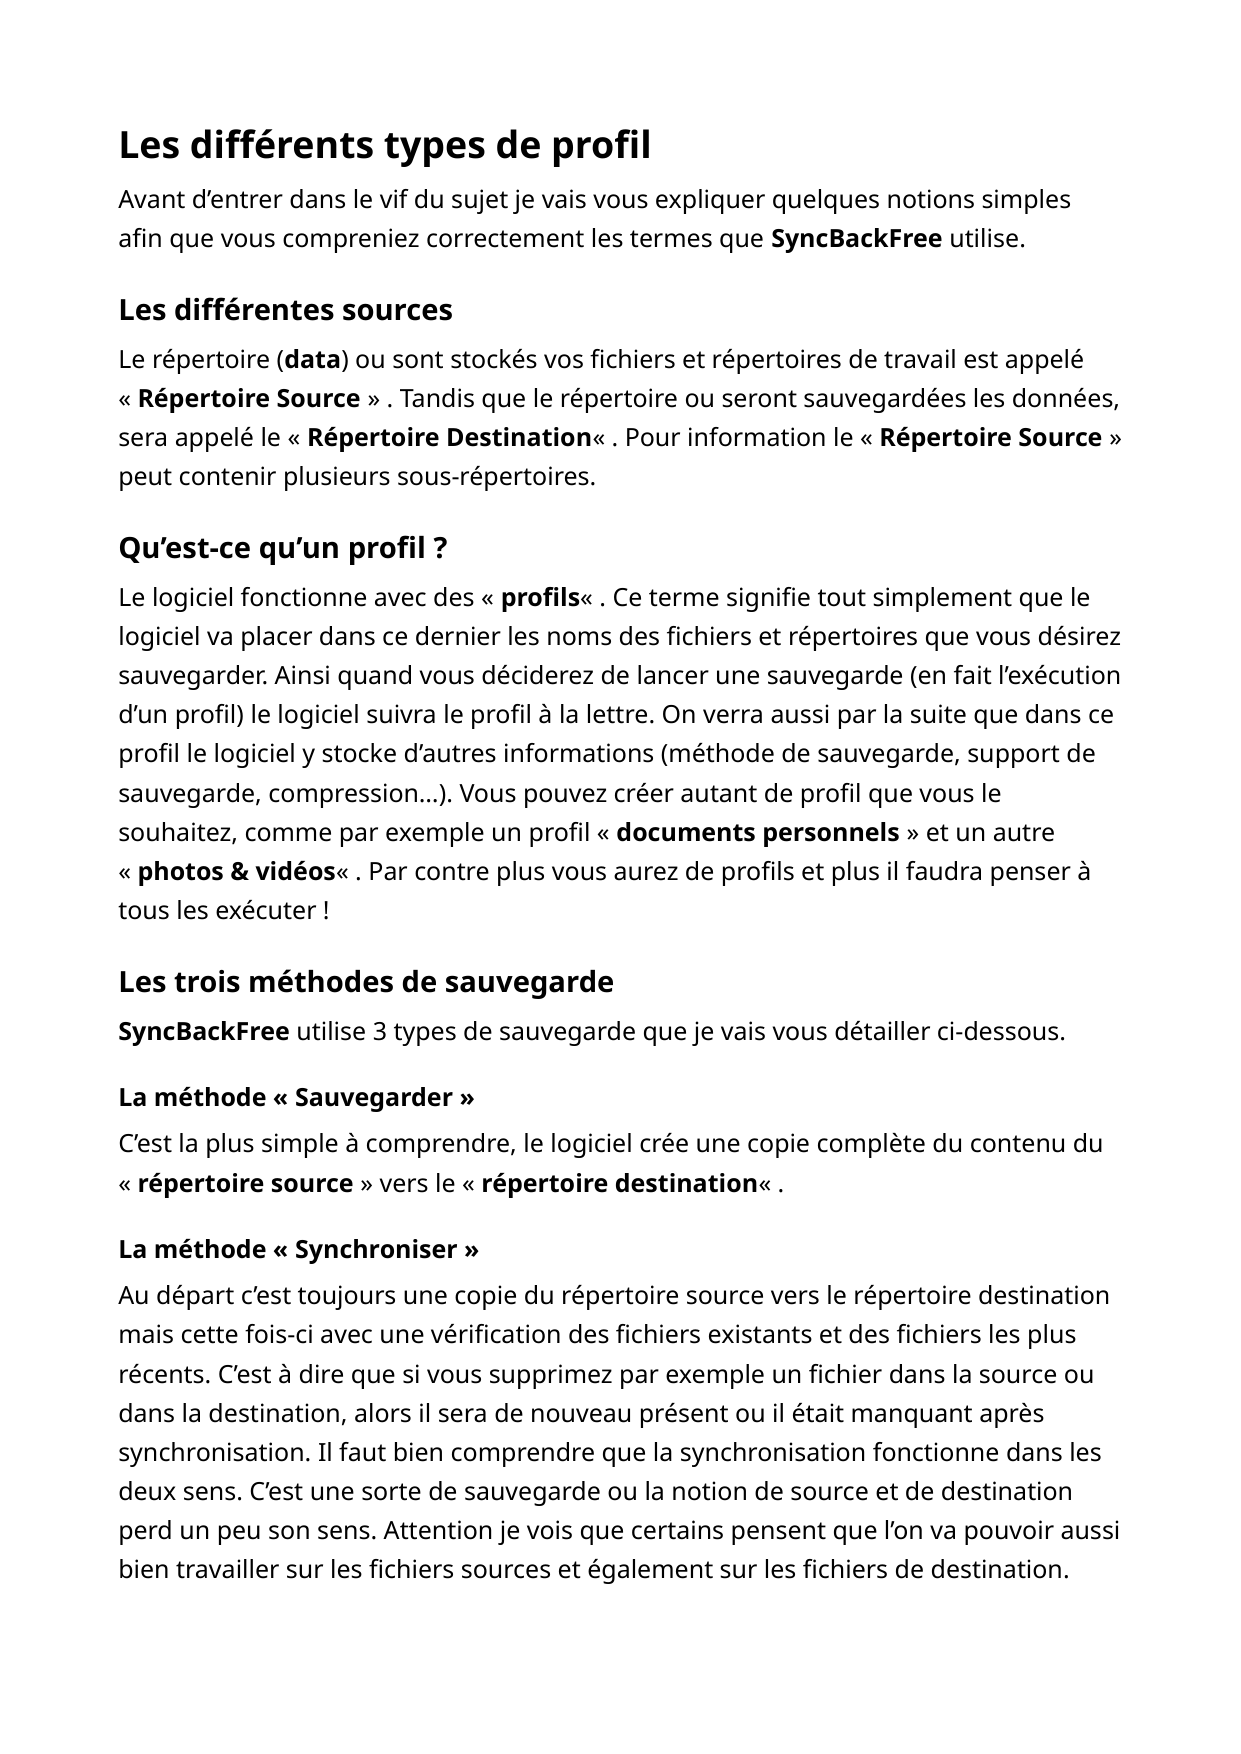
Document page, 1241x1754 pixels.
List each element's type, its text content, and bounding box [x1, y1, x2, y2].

text SyncBackFree utilise 3 types de sauvegarde que je vais vous détailler ci-dessous. [118, 1013, 1122, 1047]
subtitle La méthode « Sauvegarder » [118, 1079, 1122, 1113]
subtitle Les différentes sources [118, 289, 1122, 329]
subtitle Les différents types de profil [118, 118, 1122, 169]
text Le logiciel fonctionne avec des « profils« . Ce terme signifie tout simplement que le logiciel va placer dans ce dernier les noms des fichiers et répertoires que vous désirez sauvegarder. Ainsi quand vous déciderez de lancer une sauvegarde (en fait l’exécution d’un profil) le logiciel suivra le profil à la lettre. On verra aussi par la suite que dans ce profil le logiciel y stocke d’autres informations (méthode de sauvegarde, support de sauvegarde, compression…). Vous pouvez créer autant de profil que vous le souhaitez, comme par exemple un profil « documents personnels » et un autre « photos & vidéos« . Par contre plus vous aurez de profils et plus il faudra penser à tous les exécuter ! [118, 579, 1122, 927]
text Avant d’entrer dans le vif du sujet je vais vous expliquer quelques notions simples afin que vous compreniez correctement les termes que SyncBackFree utilise. [118, 182, 1122, 255]
subtitle Qu’est-ce qu’un profil ? [118, 527, 1122, 567]
text C’est la plus simple à comprendre, le logiciel crée une copie complète du contenu du « répertoire source » vers le « répertoire destination« . [118, 1126, 1122, 1199]
subtitle Les trois méthodes de sauvegarde [118, 961, 1122, 1001]
text Le répertoire (data) ou sont stockés vos fichiers et répertoires de travail est appelé « Répertoire Source » . Tandis que le répertoire ou seront sauvegardées les données, sera appelé le « Répertoire Destination« . Pour information le « Répertoire Source » peut contenir plusieurs sous-répertoires. [118, 341, 1122, 493]
subtitle La méthode « Synchroniser » [118, 1231, 1122, 1266]
text Au départ c’est toujours une copie du répertoire source vers le répertoire destination mais cette fois-ci avec une vérification des fichiers existants et des fichiers les plus récents. C’est à dire que si vous supprimez par exemple un fichier dans la source ou dans la destination, alors il sera de nouveau présent ou il était manquant après synchronisation. Il faut bien comprendre que la synchronisation fonctionne dans les deux sens. C’est une sorte de sauvegarde ou la notion de source et de destination perd un peu son sens. Attention je vois que certains pensent que l’on va pouvoir aussi bien travailler sur les fichiers sources et également sur les fichiers de destination. [118, 1278, 1122, 1586]
